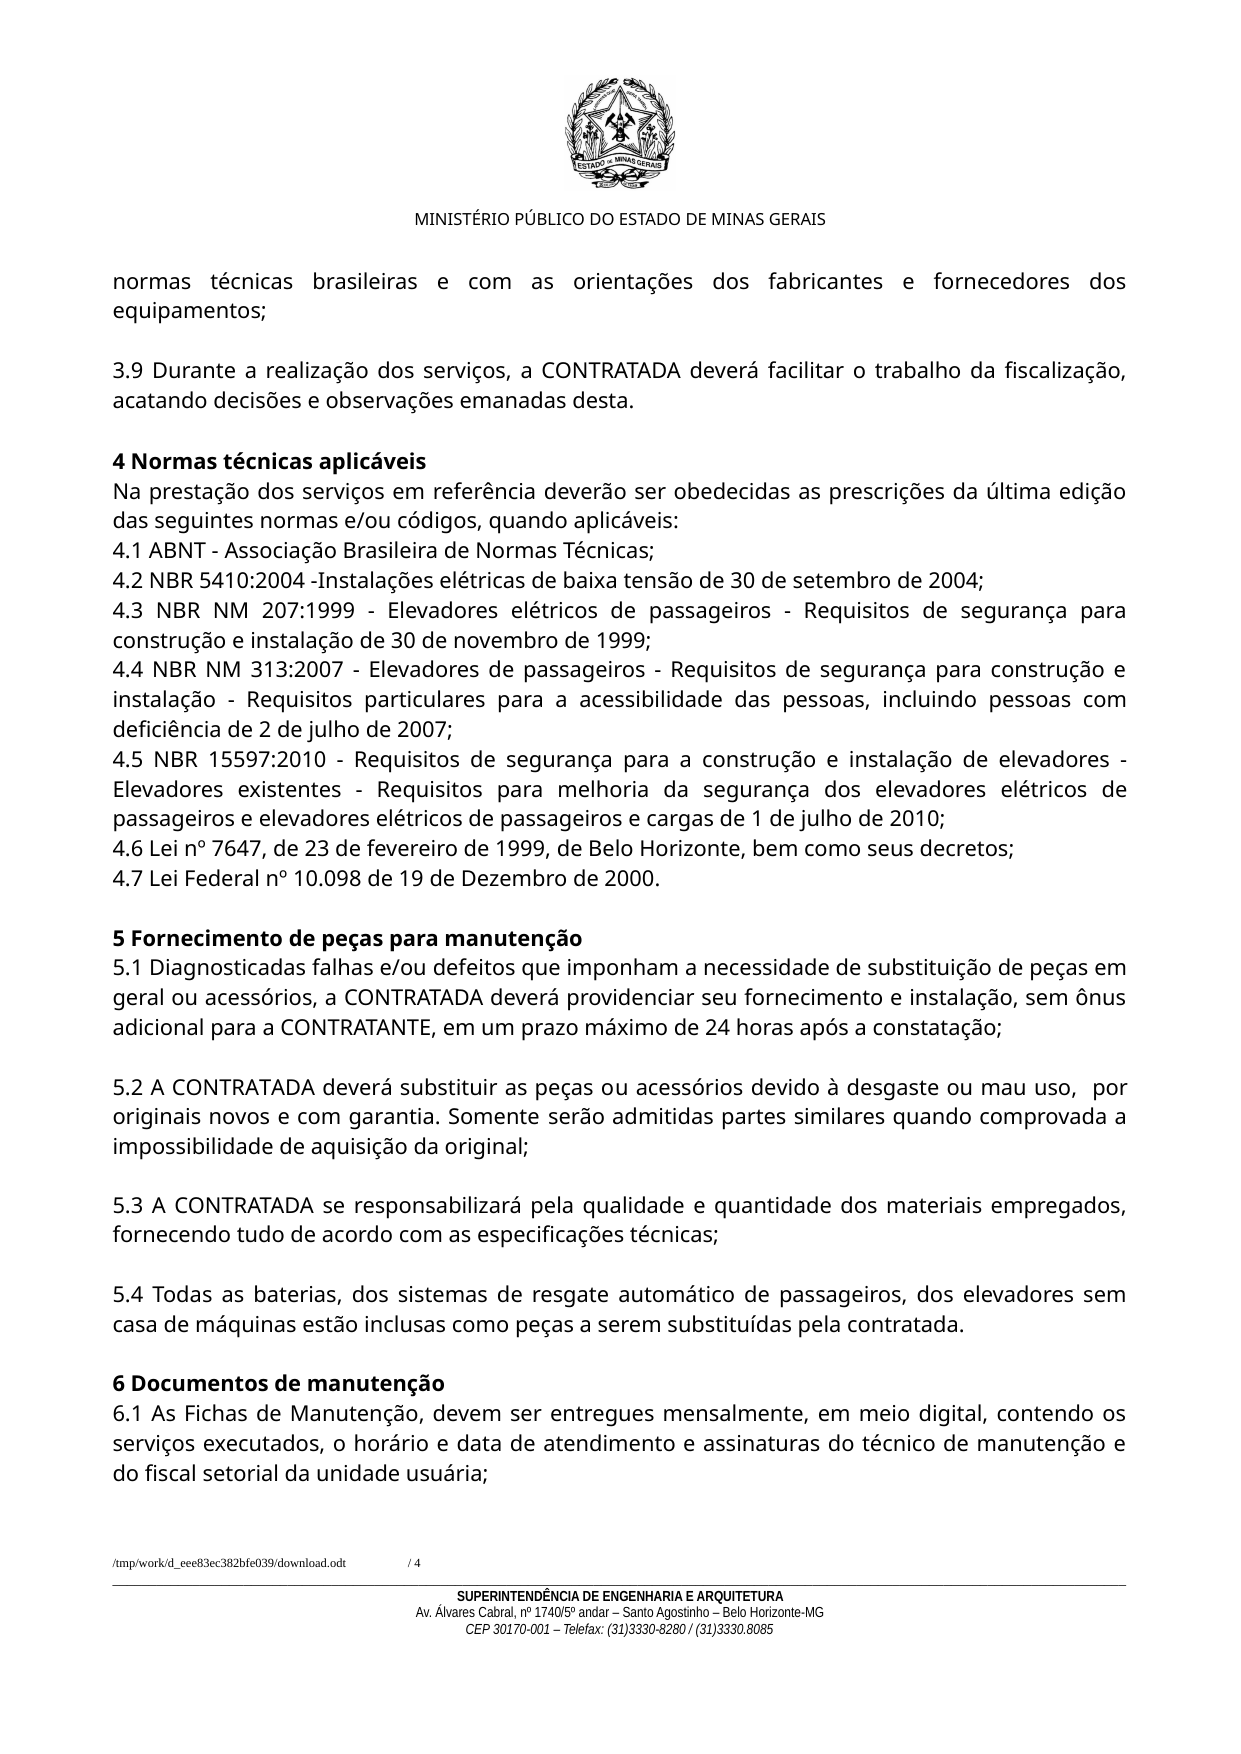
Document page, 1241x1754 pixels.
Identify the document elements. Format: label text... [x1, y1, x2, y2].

text 4.1 ABNT - Associação Brasileira de Normas Técnicas; [112, 535, 1128, 565]
text 4.2 NBR 5410:2004 -Instalações elétricas de baixa tensão de 30 de setembro de 2004; [112, 565, 1128, 595]
text normas técnicas brasileiras e com as orientações dos fabricantes e fornecedores dos equipamentos; [112, 266, 1128, 325]
text 5.3 A CONTRATADA se responsabilizará pela qualidade e quantidade dos materiais empregados, fornecendo tudo de acordo com as especificações técnicas; [112, 1190, 1128, 1249]
text 5.4 Todas as baterias, dos sistemas de resgate automático de passageiros, dos elevadores sem casa de máquinas estão inclusas como peças a serem substituídas pela contratada. [112, 1279, 1128, 1339]
text 3.9 Durante a realização dos serviços, a CONTRATADA deverá facilitar o trabalho da fiscalização, acatando decisões e observações emanadas desta. [112, 355, 1128, 415]
text 5.2 A CONTRATADA deverá substituir as peças ou acessórios devido à desgaste ou mau uso, por originais novos e com garantia. Somente serão admitidas partes similares quando comprovada a impossibilidade de aquisição da original; [112, 1072, 1128, 1161]
text 4.3 NBR NM 207:1999 - Elevadores elétricos de passageiros - Requisitos de segurança para construção e instalação de 30 de novembro de 1999; [112, 595, 1128, 654]
text 4.6 Lei nº 7647, de 23 de fevereiro de 1999, de Belo Horizonte, bem como seus decretos; [112, 833, 1128, 863]
text 5 Fornecimento de peças para manutenção [112, 923, 1128, 952]
text 6.1 As Fichas de Manutenção, devem ser entregues mensalmente, em meio digital, contendo os serviços executados, o horário e data de atendimento e assinaturas do técnico de manutenção e do fiscal setorial da unidade usuária; [112, 1398, 1128, 1488]
text 5.1 Diagnosticadas falhas e/ou defeitos que imponham a necessidade de substituição de peças em geral ou acessórios, a CONTRATADA deverá providenciar seu fornecimento e instalação, sem ônus adicional para a CONTRATANTE, em um prazo máximo de 24 horas após a constatação; [112, 952, 1128, 1042]
text Na prestação dos serviços em referência deverão ser obedecidas as prescrições da última edição das seguintes normas e/ou códigos, quando aplicáveis: [112, 476, 1128, 535]
text 4.7 Lei Federal nº 10.098 de 19 de Dezembro de 2000. [112, 863, 1128, 893]
text 4 Normas técnicas aplicáveis [112, 446, 1128, 476]
text 6 Documentos de manutenção [112, 1368, 1128, 1398]
text 4.5 NBR 15597:2010 - Requisitos de segurança para a construção e instalação de elevadores - Elevadores existentes - Requisitos para melhoria da segurança dos elevadores elétricos de passageiros e elevadores elétricos de passageiros e cargas de 1 de julho de 2010; [112, 744, 1128, 833]
text 4.4 NBR NM 313:2007 - Elevadores de passageiros - Requisitos de segurança para construção e instalação - Requisitos particulares para a acessibilidade das pessoas, incluindo pessoas com deficiência de 2 de julho de 2007; [112, 654, 1128, 744]
